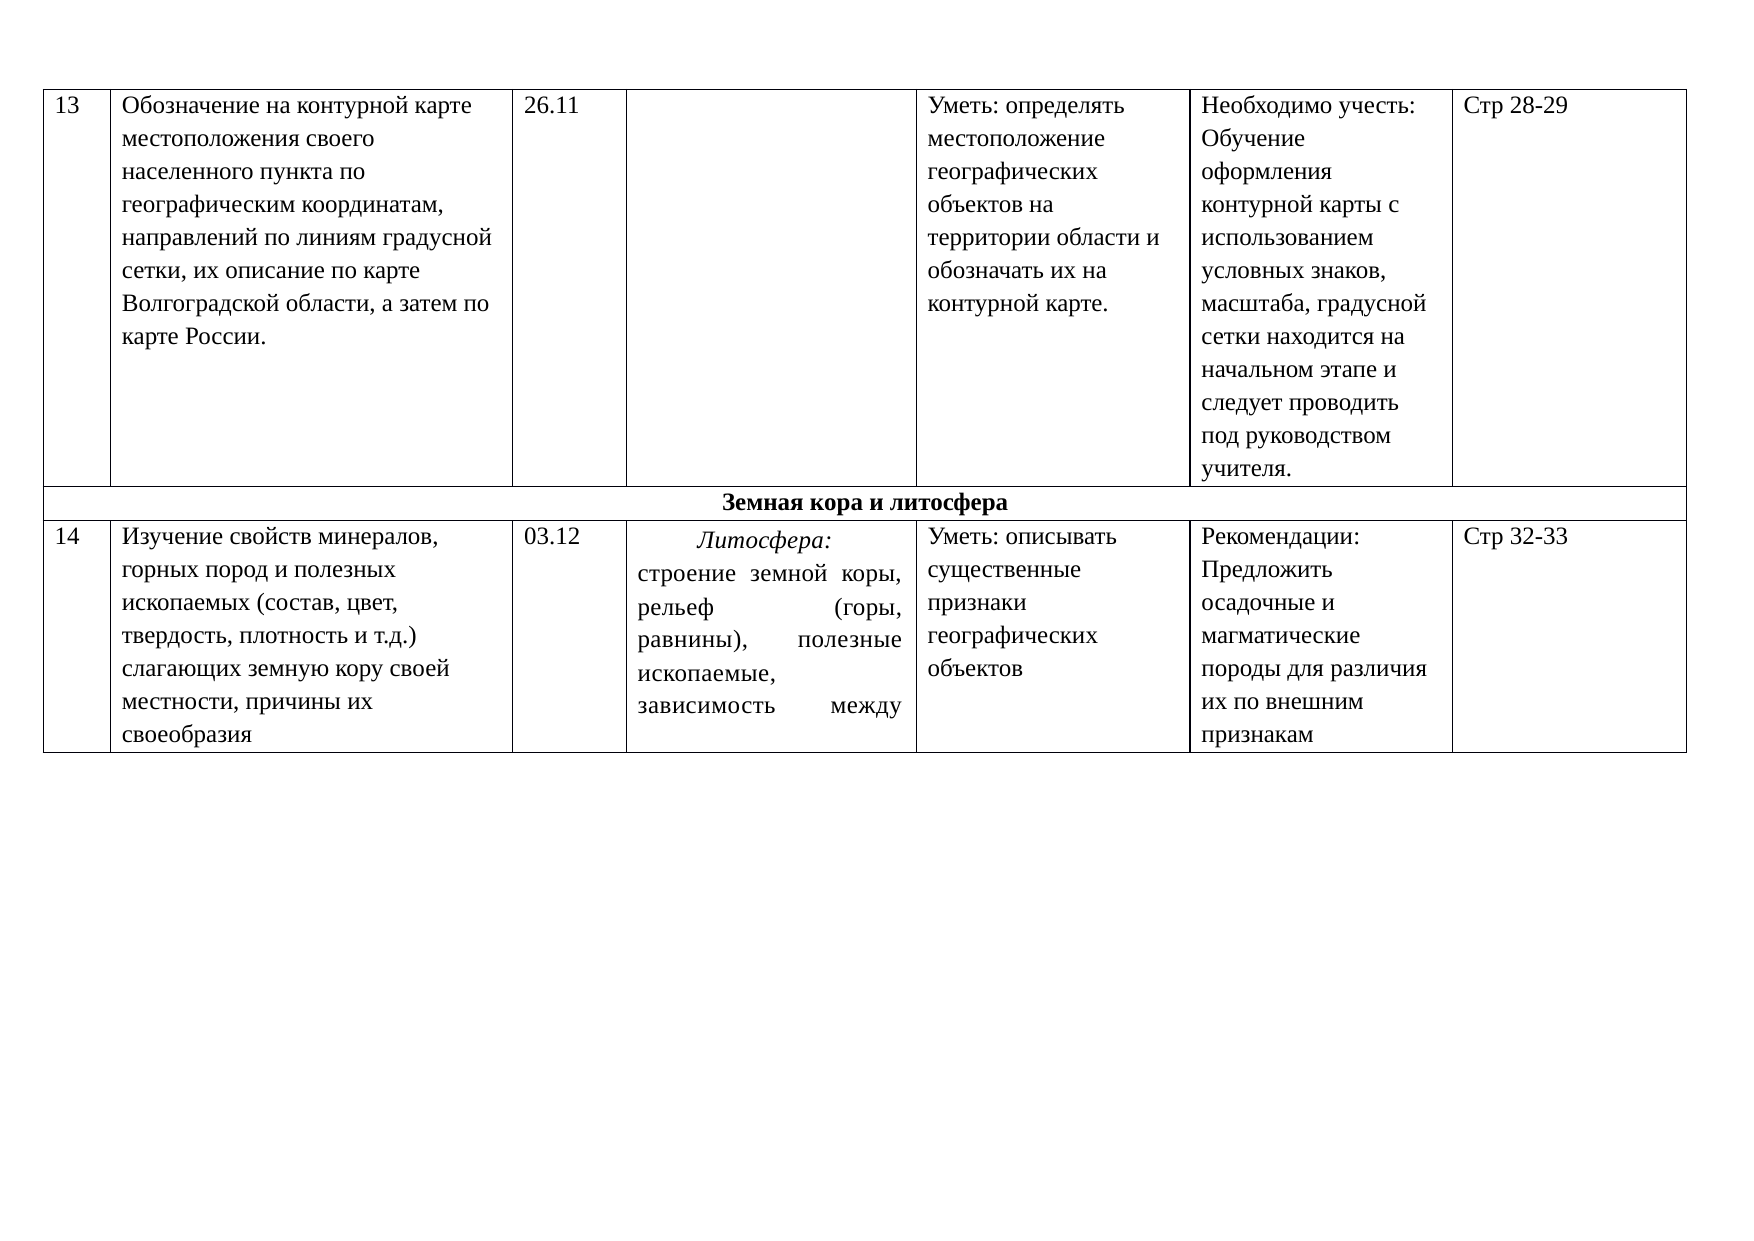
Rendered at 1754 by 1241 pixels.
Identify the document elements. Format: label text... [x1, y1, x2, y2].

table_cell Литосфера: строение земной коры, рельеф (горы, равнины), полезные ископаемые, зависимость между [627, 521, 916, 752]
table_cell 14 [44, 521, 110, 752]
table_cell Обозначение на контурной карте местоположения своего населенного пункта по географическим координатам, направлений по линиям градусной сетки, их описание по карте Волгоградской области, а затем по карте России. [111, 90, 512, 486]
table_cell 03.12 [513, 521, 626, 752]
table_cell Земная кора и литосфера [44, 487, 1686, 520]
table_cell Уметь: описывать существенные признаки географических объектов [917, 521, 1189, 752]
table_cell Уметь: определять местоположение географических объектов на территории области и обозначать их на контурной карте. [917, 90, 1189, 486]
table_cell Стр 32-33 [1453, 521, 1686, 752]
table_cell Стр 28-29 [1453, 90, 1686, 486]
table_cell [627, 90, 916, 486]
table_cell 13 [44, 90, 110, 486]
table_cell Изучение свойств минералов, горных пород и полезных ископаемых (состав, цвет, твердость, плотность и т.д.) слагающих земную кору своей местности, причины их своеобразия [111, 521, 512, 752]
table_cell Рекомендации: Предложить осадочные и магматические породы для различия их по внешним признакам [1191, 521, 1452, 752]
table_cell Необходимо учесть: Обучение оформления контурной карты с использованием условных знаков, масштаба, градусной сетки находится на начальном этапе и следует проводить под руководством учителя. [1191, 90, 1452, 486]
table_cell 26.11 [513, 90, 626, 486]
